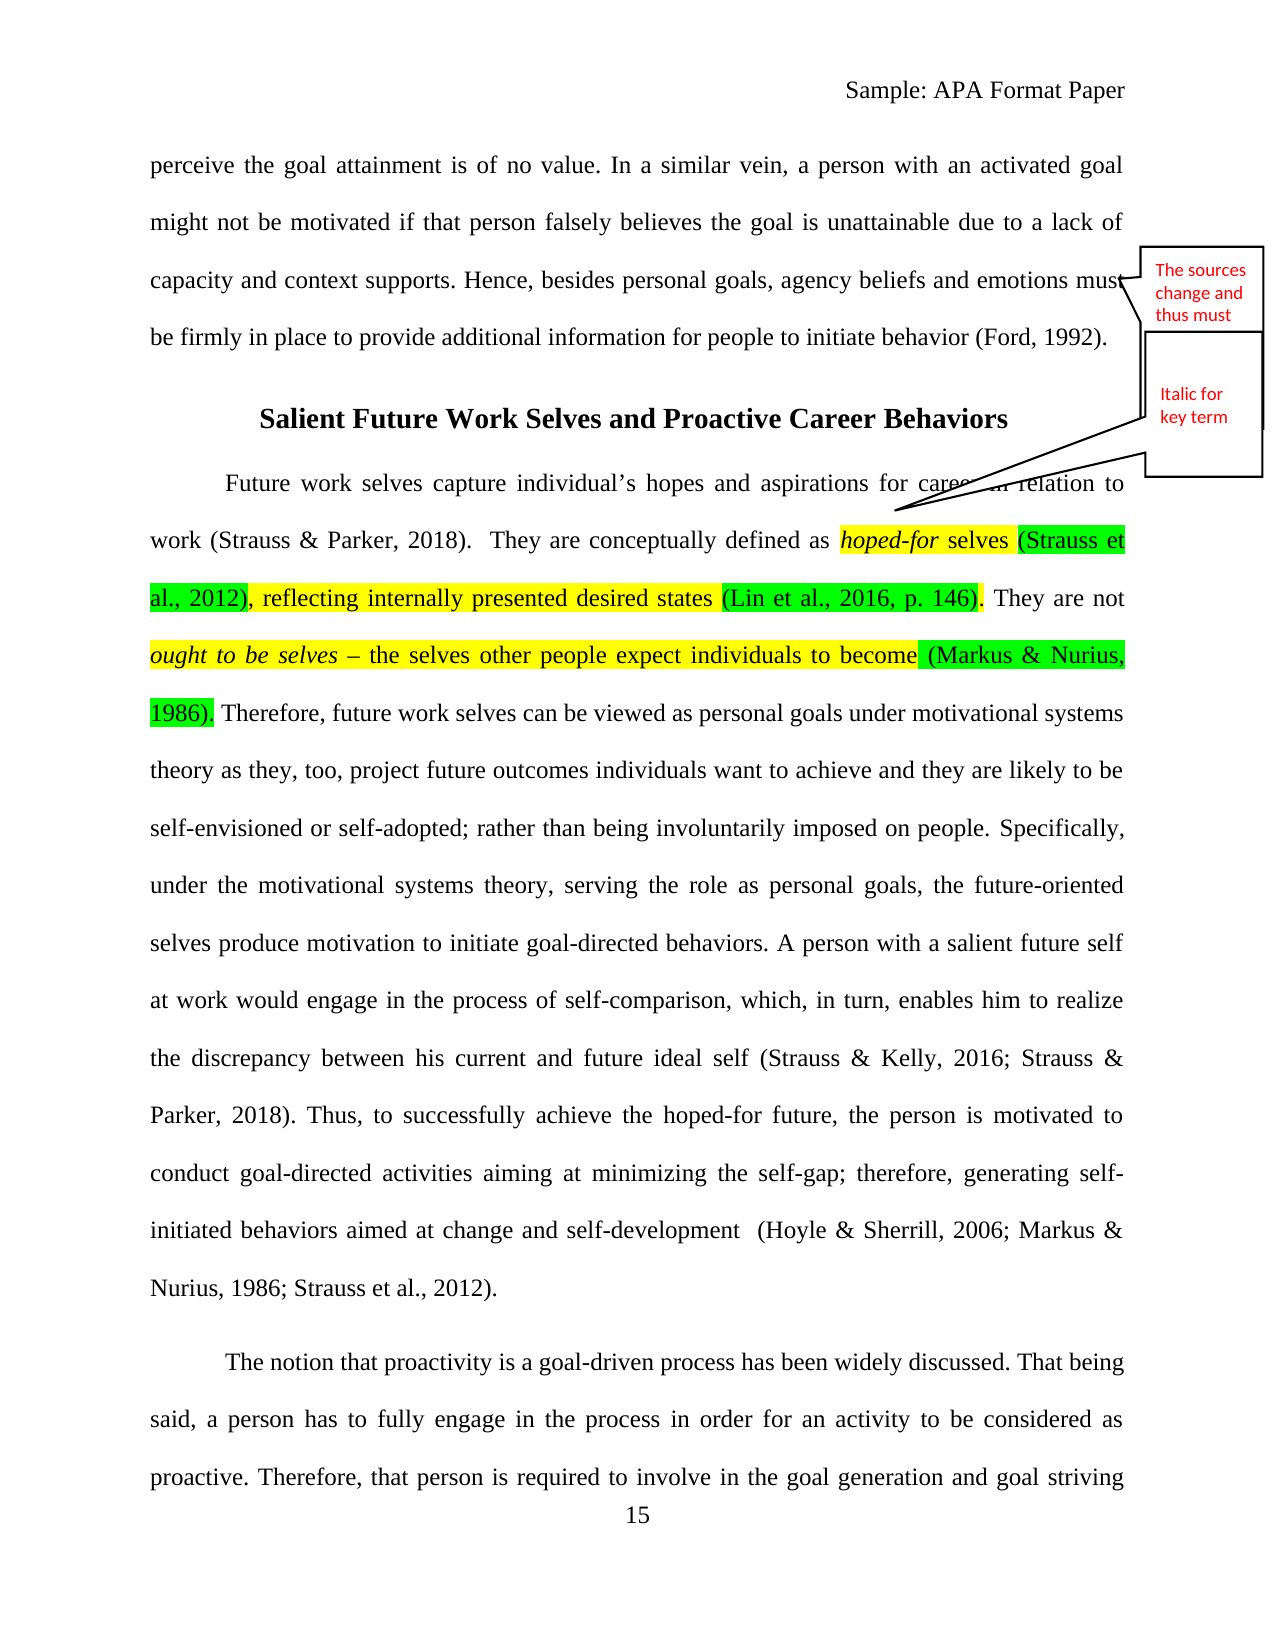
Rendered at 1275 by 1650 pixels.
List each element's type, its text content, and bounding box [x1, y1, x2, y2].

subtitle Salient Future Work Selves and Proactive Career Behaviors [150, 401, 1125, 434]
text perceive the goal attainment is of no value. In a similar vein, a person with an activated goal might not be motivated if that person falsely believes the goal is unattainable due to a lack of capacity and context supports. Hence, besides personal goals, agency beliefs and emotions must be firmly in place to provide additional information for people to initiate behavior (Ford, 1992). [150, 150, 1125, 351]
text Future work selves capture individual’s hopes and aspirations for career in relation to work (Strauss & Parker, 2018). They are conceptually defined as hoped-for selves (Strauss et al., 2012), reflecting internally presented desired states (Lin et al., 2016, p. 146). They are not ought to be selves – the selves other people expect individuals to become (Markus & Nurius, 1986). Therefore, future work selves can be viewed as personal goals under motivational systems theory as they, too, project future outcomes individuals want to achieve and they are likely to be self-envisioned or self-adopted; rather than being involuntarily imposed on people. Specifically, under the motivational systems theory, serving the role as personal goals, the future-oriented selves produce motivation to initiate goal-directed behaviors. A person with a salient future self at work would engage in the process of self-comparison, which, in turn, enables him to realize the discrepancy between his current and future ideal self (Strauss & Kelly, 2016; Strauss & Parker, 2018). Thus, to successfully achieve the hoped-for future, the person is motivated to conduct goal-directed activities aiming at minimizing the self-gap; therefore, generating self-initiated behaviors aimed at change and self-development (Hoyle & Sherrill, 2006; Markus & Nurius, 1986; Strauss et al., 2012). [150, 468, 1125, 1302]
text The notion that proactivity is a goal-driven process has been widely discussed. That being said, a person has to fully engage in the process in order for an activity to be considered as proactive. Therefore, that person is required to involve in the goal generation and goal striving [150, 1347, 1125, 1491]
